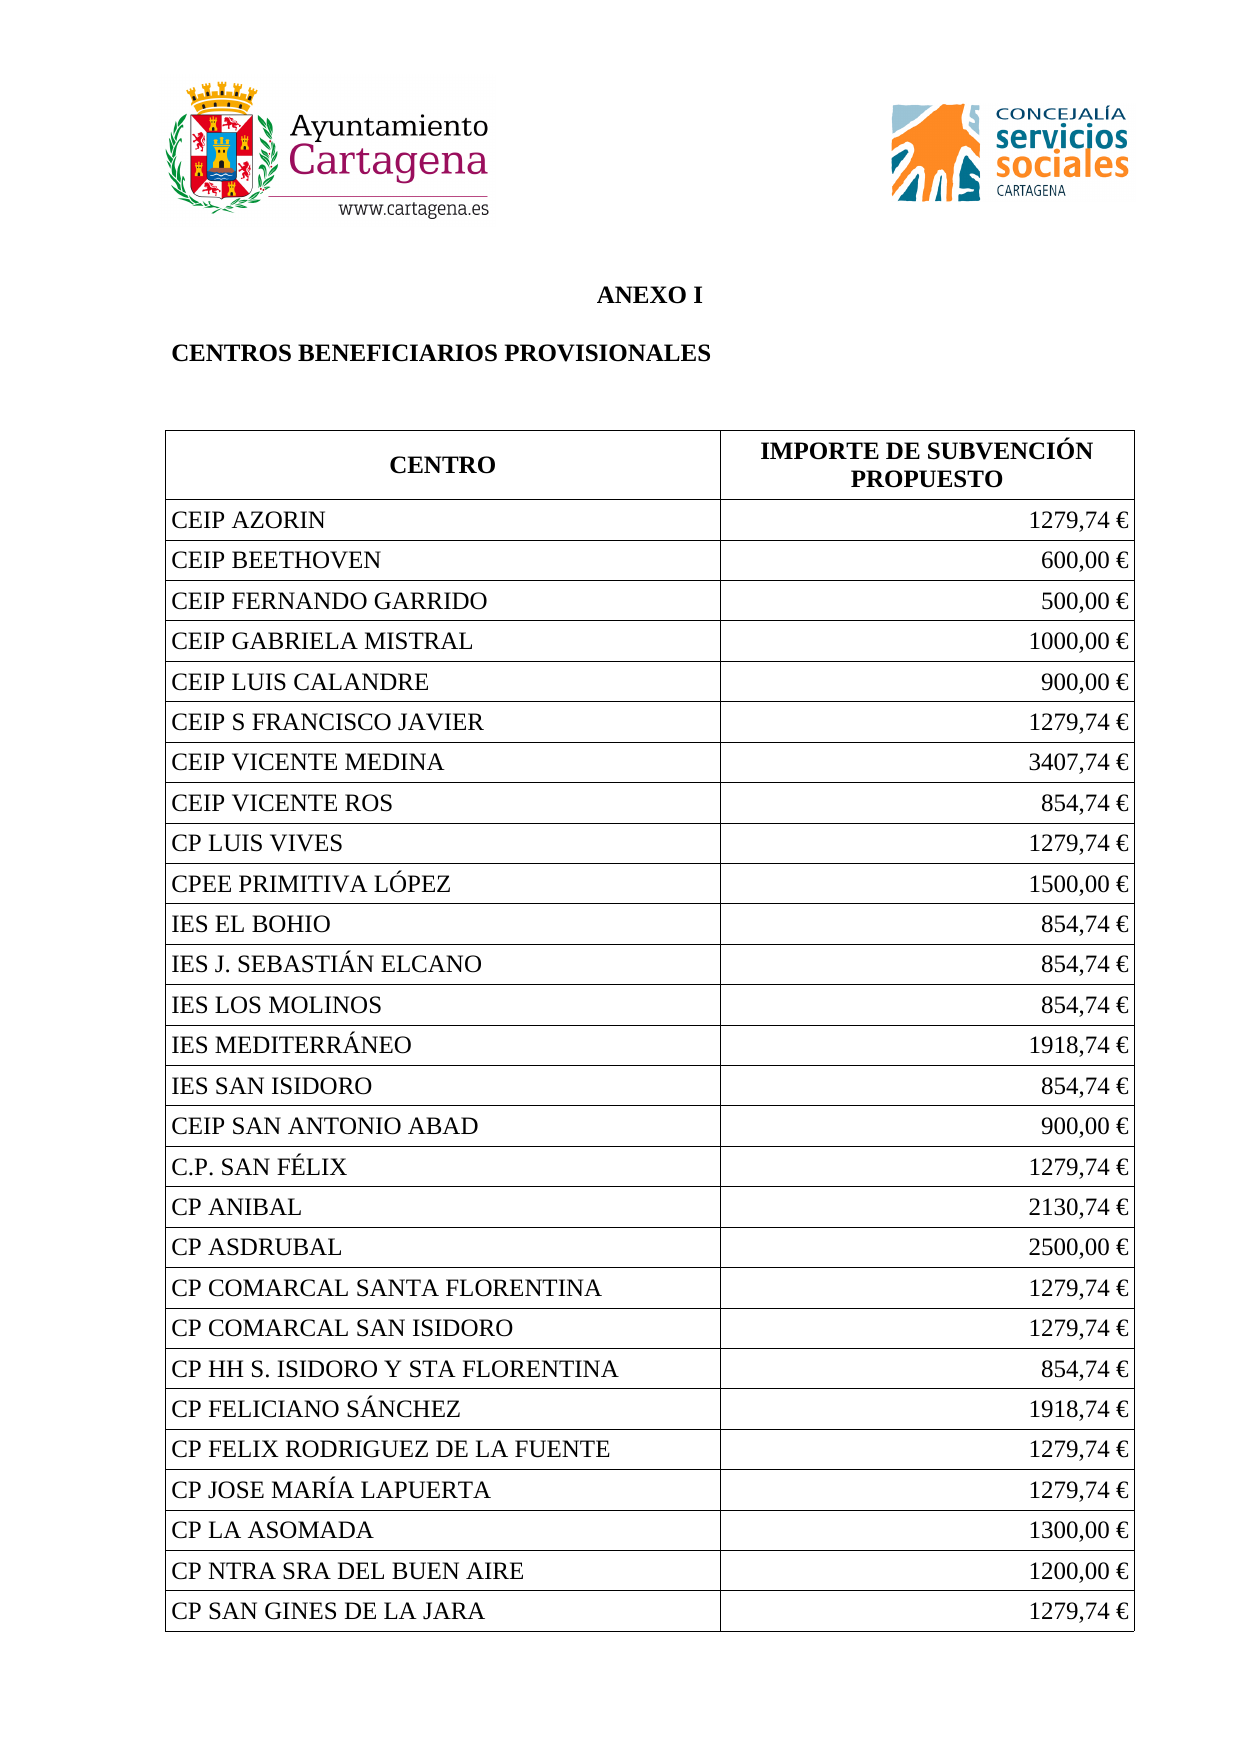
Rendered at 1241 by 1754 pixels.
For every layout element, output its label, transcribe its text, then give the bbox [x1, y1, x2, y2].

table_cell IES SAN ISIDORO [166, 1066, 720, 1105]
table_cell CP ANIBAL [166, 1187, 720, 1227]
table_cell 1200,00 € [721, 1551, 1134, 1590]
table_cell 1918,74 € [721, 1026, 1134, 1065]
table_cell 854,74 € [721, 1349, 1134, 1388]
table_cell CEIP S FRANCISCO JAVIER [166, 702, 720, 742]
table_cell CENTRO [166, 431, 720, 499]
table_cell IMPORTE DE SUBVENCIÓN PROPUESTO [721, 431, 1134, 499]
table_cell 1300,00 € [721, 1511, 1134, 1550]
table_cell IES LOS MOLINOS [166, 985, 720, 1024]
table_cell 1279,74 € [721, 1470, 1134, 1509]
table_cell IES J. SEBASTIÁN ELCANO [166, 945, 720, 984]
table_cell CP COMARCAL SANTA FLORENTINA [166, 1268, 720, 1307]
table_cell CP COMARCAL SAN ISIDORO [166, 1309, 720, 1348]
table_cell 500,00 € [721, 581, 1134, 620]
table_cell CPEE PRIMITIVA LÓPEZ [166, 864, 720, 903]
table_cell CEIP VICENTE ROS [166, 783, 720, 822]
table_cell 900,00 € [721, 1106, 1134, 1146]
table_cell CP NTRA SRA DEL BUEN AIRE [166, 1551, 720, 1590]
table_cell CP HH S. ISIDORO Y STA FLORENTINA [166, 1349, 720, 1388]
table_cell 854,74 € [721, 985, 1134, 1024]
table_header ANEXO I CENTROS BENEFICIARIOS PROVISIONALES [165, 275, 1134, 430]
table_cell 1279,74 € [721, 1268, 1134, 1307]
table_cell 1279,74 € [721, 1309, 1134, 1348]
table_cell CP JOSE MARÍA LAPUERTA [166, 1470, 720, 1509]
table_cell 854,74 € [721, 904, 1134, 944]
table_cell 1279,74 € [721, 1430, 1134, 1469]
table_cell 1279,74 € [721, 1147, 1134, 1186]
table_cell CP SAN GINES DE LA JARA [166, 1591, 720, 1631]
table_cell CP ASDRUBAL [166, 1228, 720, 1267]
table_cell 1918,74 € [721, 1389, 1134, 1429]
table_cell 1279,74 € [721, 1591, 1134, 1631]
table_cell CP FELIX RODRIGUEZ DE LA FUENTE [166, 1430, 720, 1469]
table_cell 900,00 € [721, 662, 1134, 701]
table_cell CP LA ASOMADA [166, 1511, 720, 1550]
table_cell 2500,00 € [721, 1228, 1134, 1267]
table_cell 1279,74 € [721, 824, 1134, 863]
picture [158, 74, 496, 227]
table_cell C.P. SAN FÉLIX [166, 1147, 720, 1186]
table_cell 1500,00 € [721, 864, 1134, 903]
table_cell CEIP FERNANDO GARRIDO [166, 581, 720, 620]
table_cell CEIP VICENTE MEDINA [166, 743, 720, 782]
table_cell 2130,74 € [721, 1187, 1134, 1227]
table_cell CP LUIS VIVES [166, 824, 720, 863]
table_cell CEIP AZORIN [166, 500, 720, 539]
table_cell CEIP GABRIELA MISTRAL [166, 621, 720, 661]
table_cell 600,00 € [721, 541, 1134, 580]
table_cell 854,74 € [721, 945, 1134, 984]
table_cell CP FELICIANO SÁNCHEZ [166, 1389, 720, 1429]
table_cell CEIP LUIS CALANDRE [166, 662, 720, 701]
table_cell 1279,74 € [721, 500, 1134, 539]
table_cell 854,74 € [721, 1066, 1134, 1105]
table_cell CEIP SAN ANTONIO ABAD [166, 1106, 720, 1146]
table_cell 854,74 € [721, 783, 1134, 822]
table_cell CEIP BEETHOVEN [166, 541, 720, 580]
table_cell IES MEDITERRÁNEO [166, 1026, 720, 1065]
table_cell 1000,00 € [721, 621, 1134, 661]
table_cell IES EL BOHIO [166, 904, 720, 944]
table_cell 3407,74 € [721, 743, 1134, 782]
table_cell 1279,74 € [721, 702, 1134, 742]
picture [891, 103, 1136, 202]
